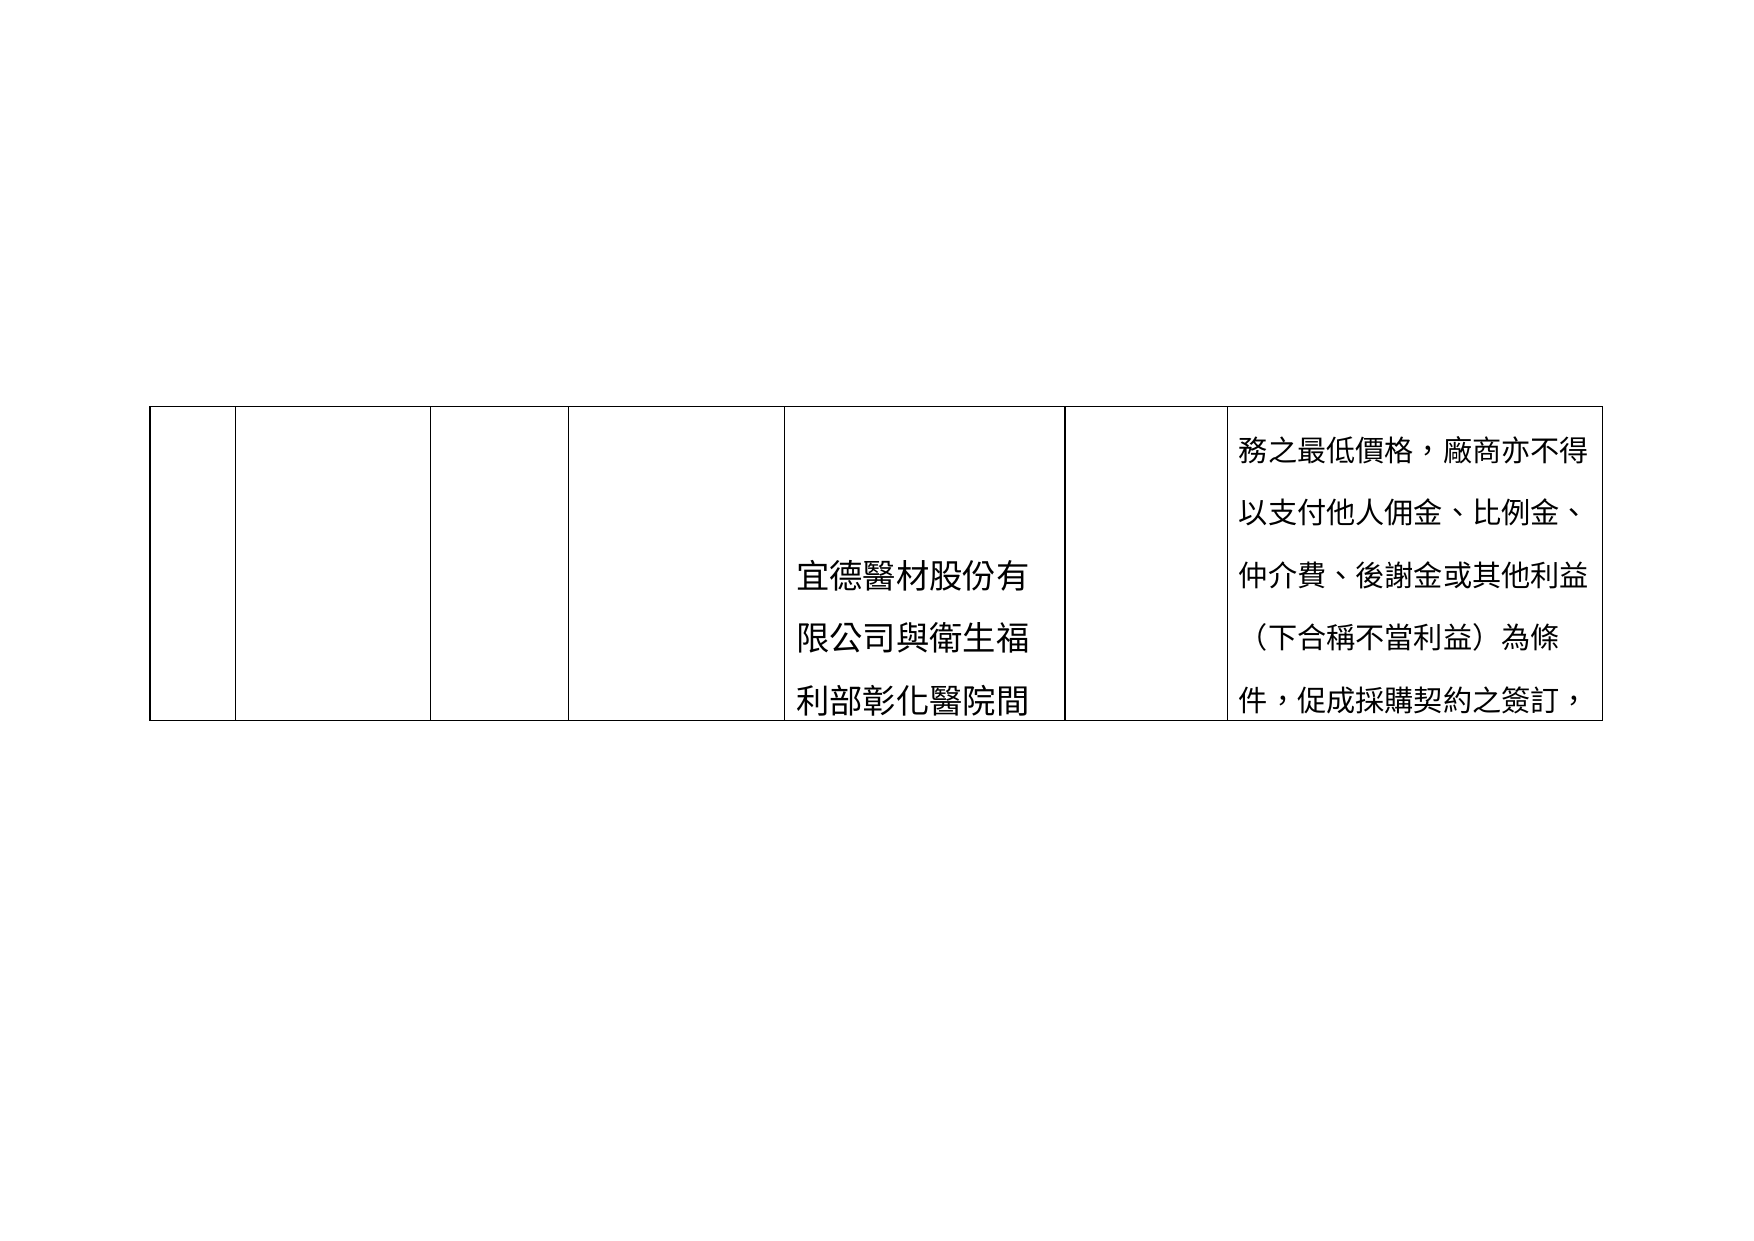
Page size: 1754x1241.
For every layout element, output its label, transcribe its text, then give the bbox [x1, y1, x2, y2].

table_cell 務之最低價格，廠商亦不得以支付他人佣金、比例金、仲介費、後謝金或其他利益（下合稱不當利益）為條件，促成採購契約之簽訂， [1228, 407, 1602, 719]
table_cell [431, 407, 568, 719]
table_cell [236, 407, 430, 719]
table_cell [569, 407, 784, 719]
table_cell [151, 407, 235, 719]
table_cell 宜德醫材股份有限公司與衛生福利部彰化醫院間 [785, 407, 1064, 719]
table_cell [1066, 407, 1227, 719]
